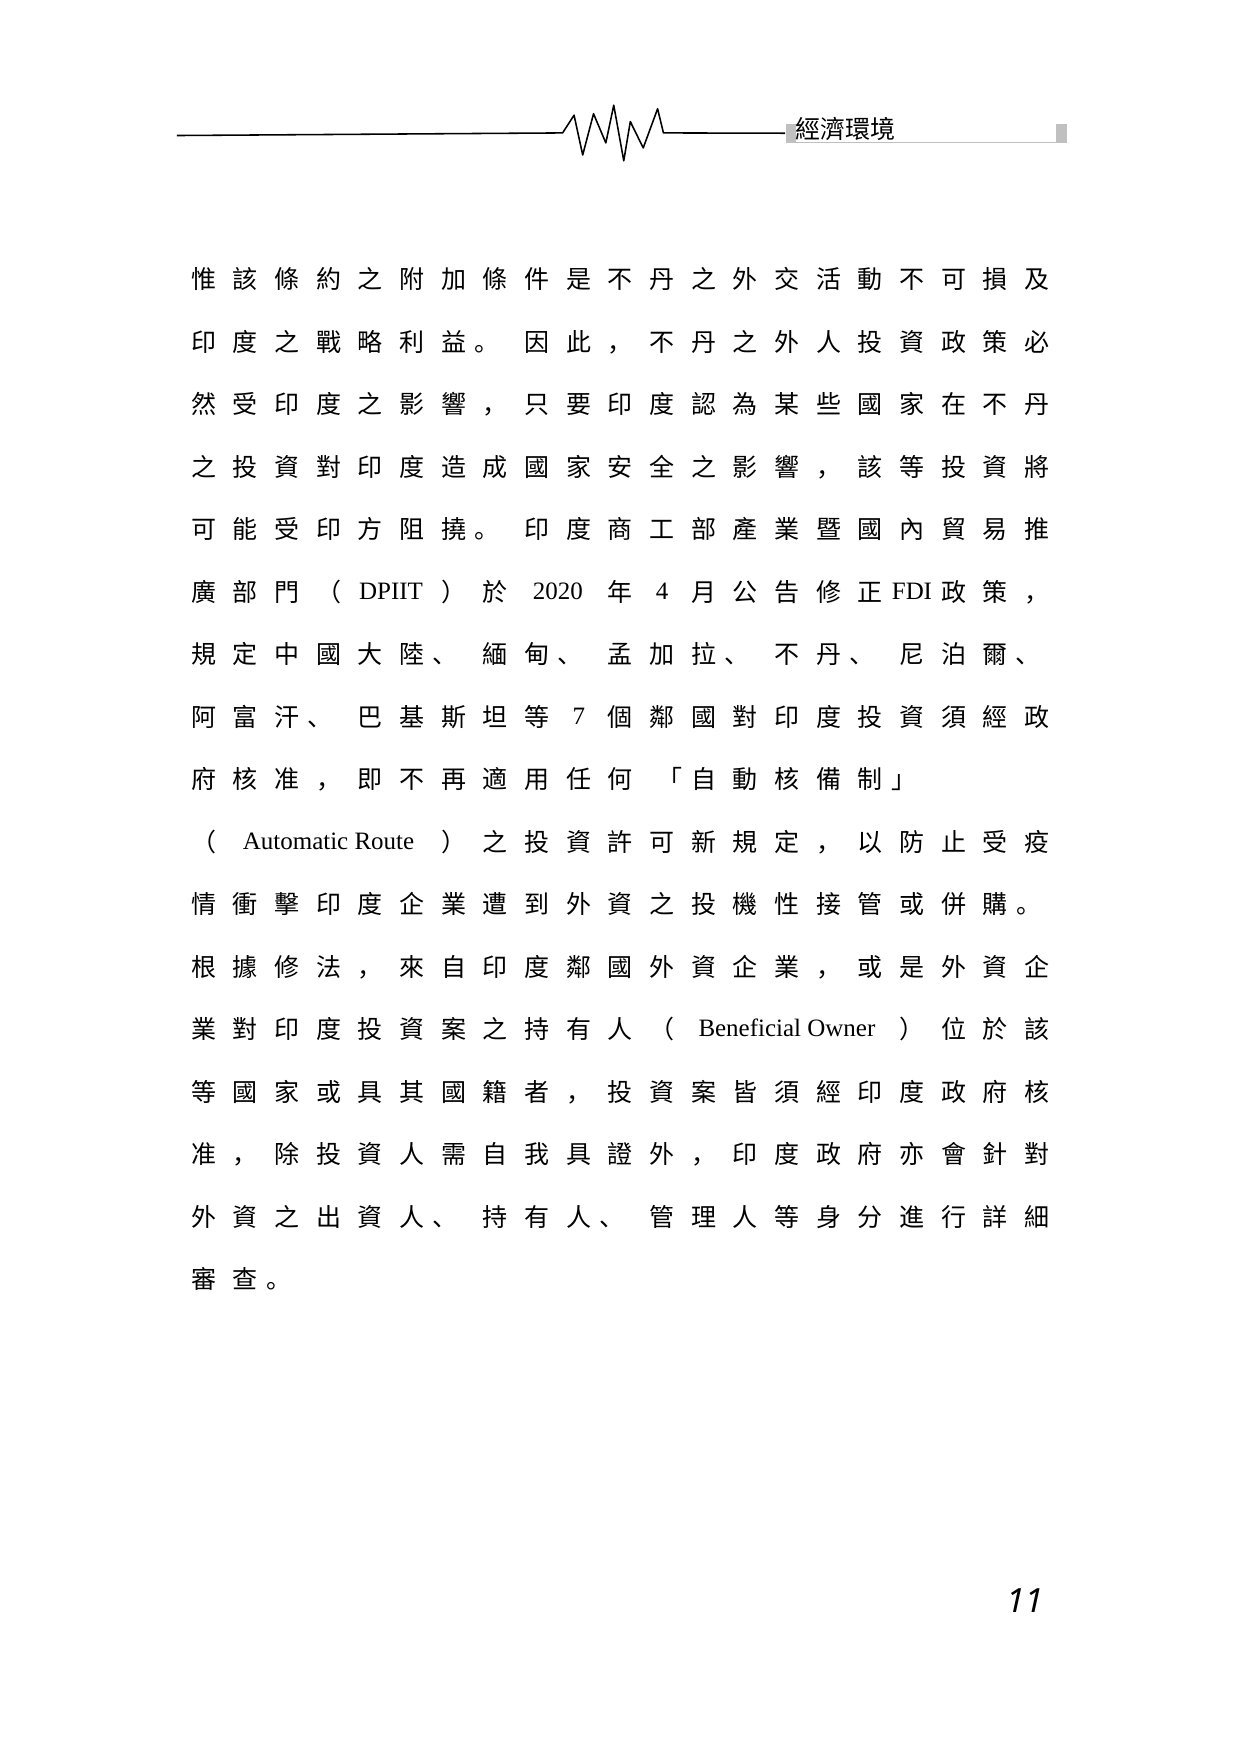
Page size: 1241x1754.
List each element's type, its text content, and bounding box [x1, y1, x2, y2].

text 惟該條約之附加條件是不丹之外交活動不可損及印度之戰略利益。因此，不丹之外人投資政策必然受印度之影響，只要印度認為某些國家在不丹之投資對印度造成國家安全之影響，該等投資將可能受印方阻撓。印度商工部產業暨國內貿易推廣部門（DPIIT）於2020年4月公告修正FDI政策，規定中國大陸、緬甸、孟加拉、不丹、尼泊爾、阿富汗、巴基斯坦等7個鄰國對印度投資須經政府核准，即不再適用任何「自動核備制」（Automatic Route）之投資許可新規定，以防止受疫情衝擊印度企業遭到外資之投機性接管或併購。根據修法，來自印度鄰國外資企業，或是外資企業對印度投資案之持有人（Beneficial Owner）位於該等國家或具其國籍者，投資案皆須經印度政府核准，除投資人需自我具證外，印度政府亦會針對外資之出資人、持有人、管理人等身分進行詳細審查。 [183, 236, 1058, 1299]
